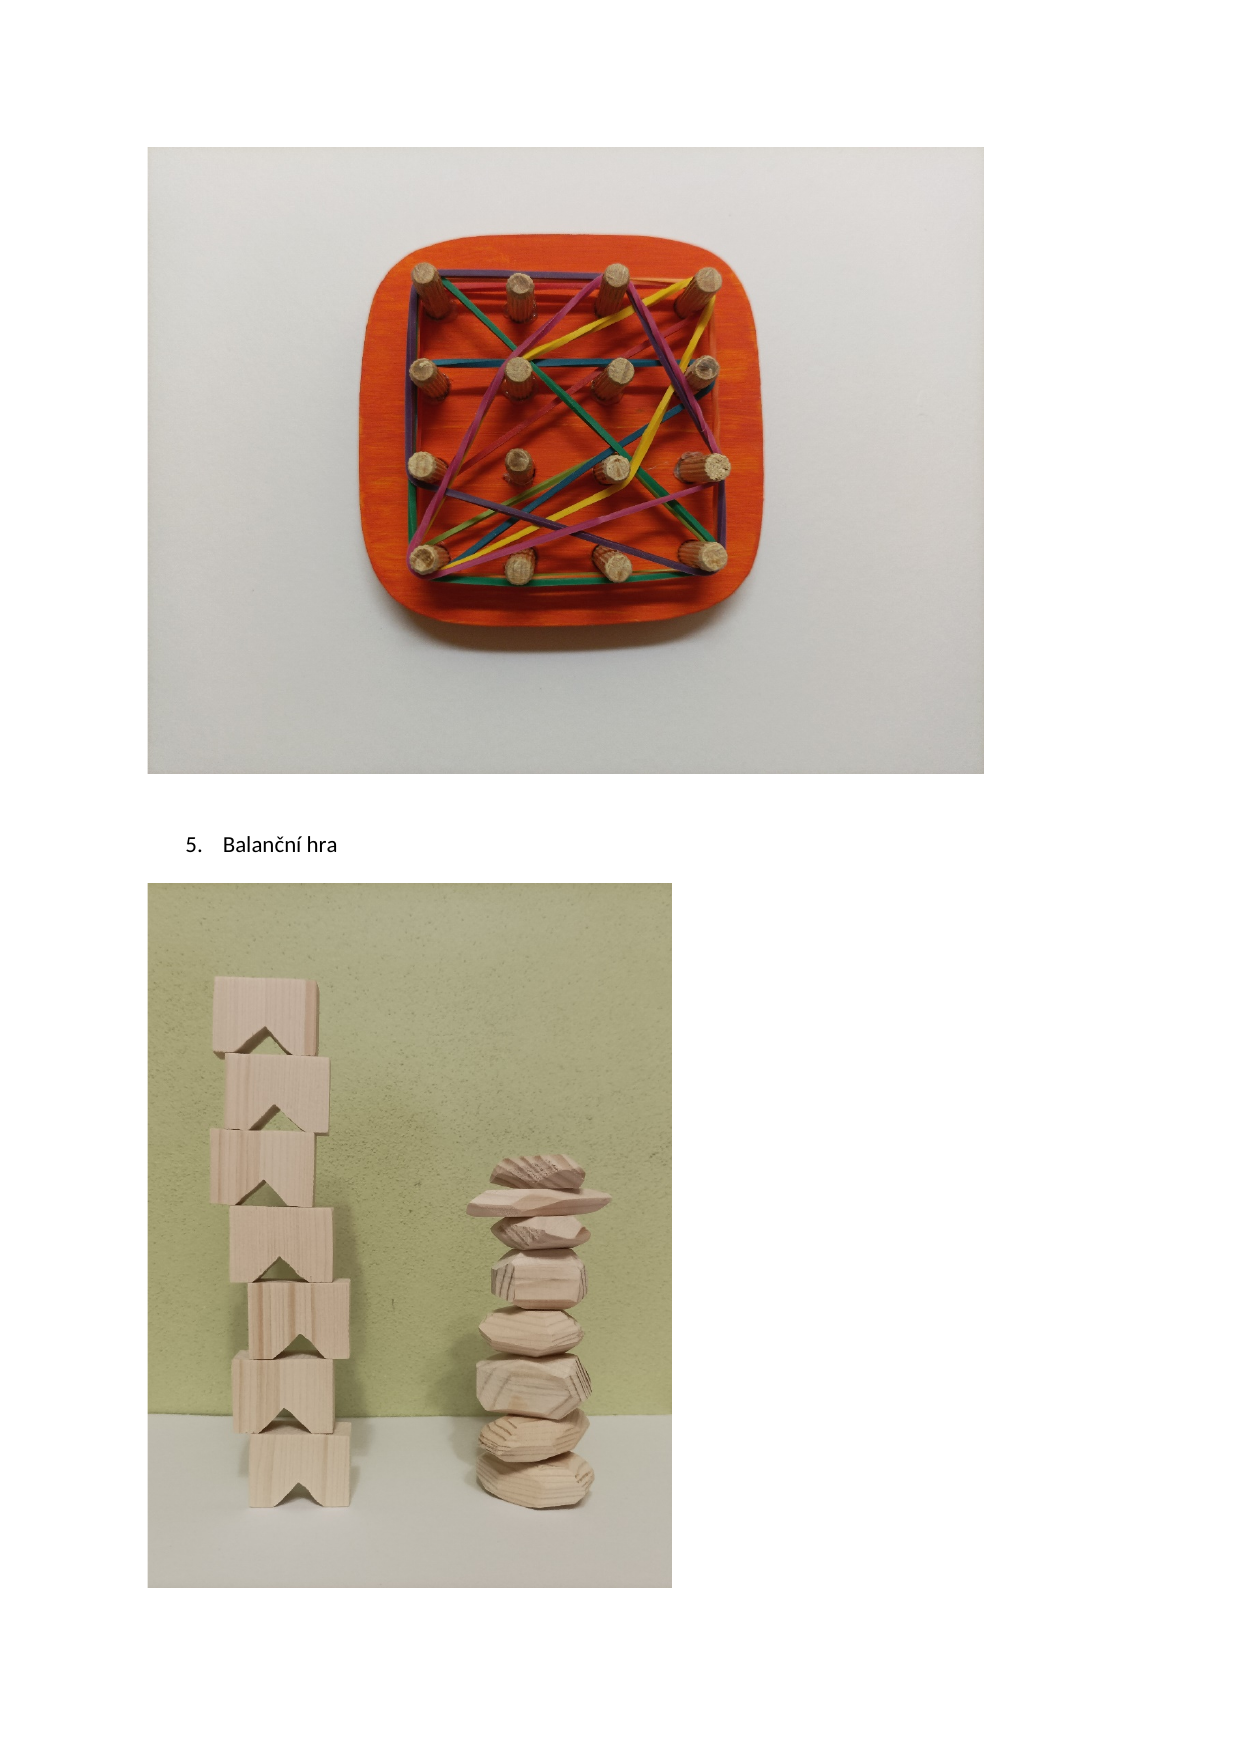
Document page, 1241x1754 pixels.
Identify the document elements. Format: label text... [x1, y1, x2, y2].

list Balanční hra [185, 830, 1093, 858]
